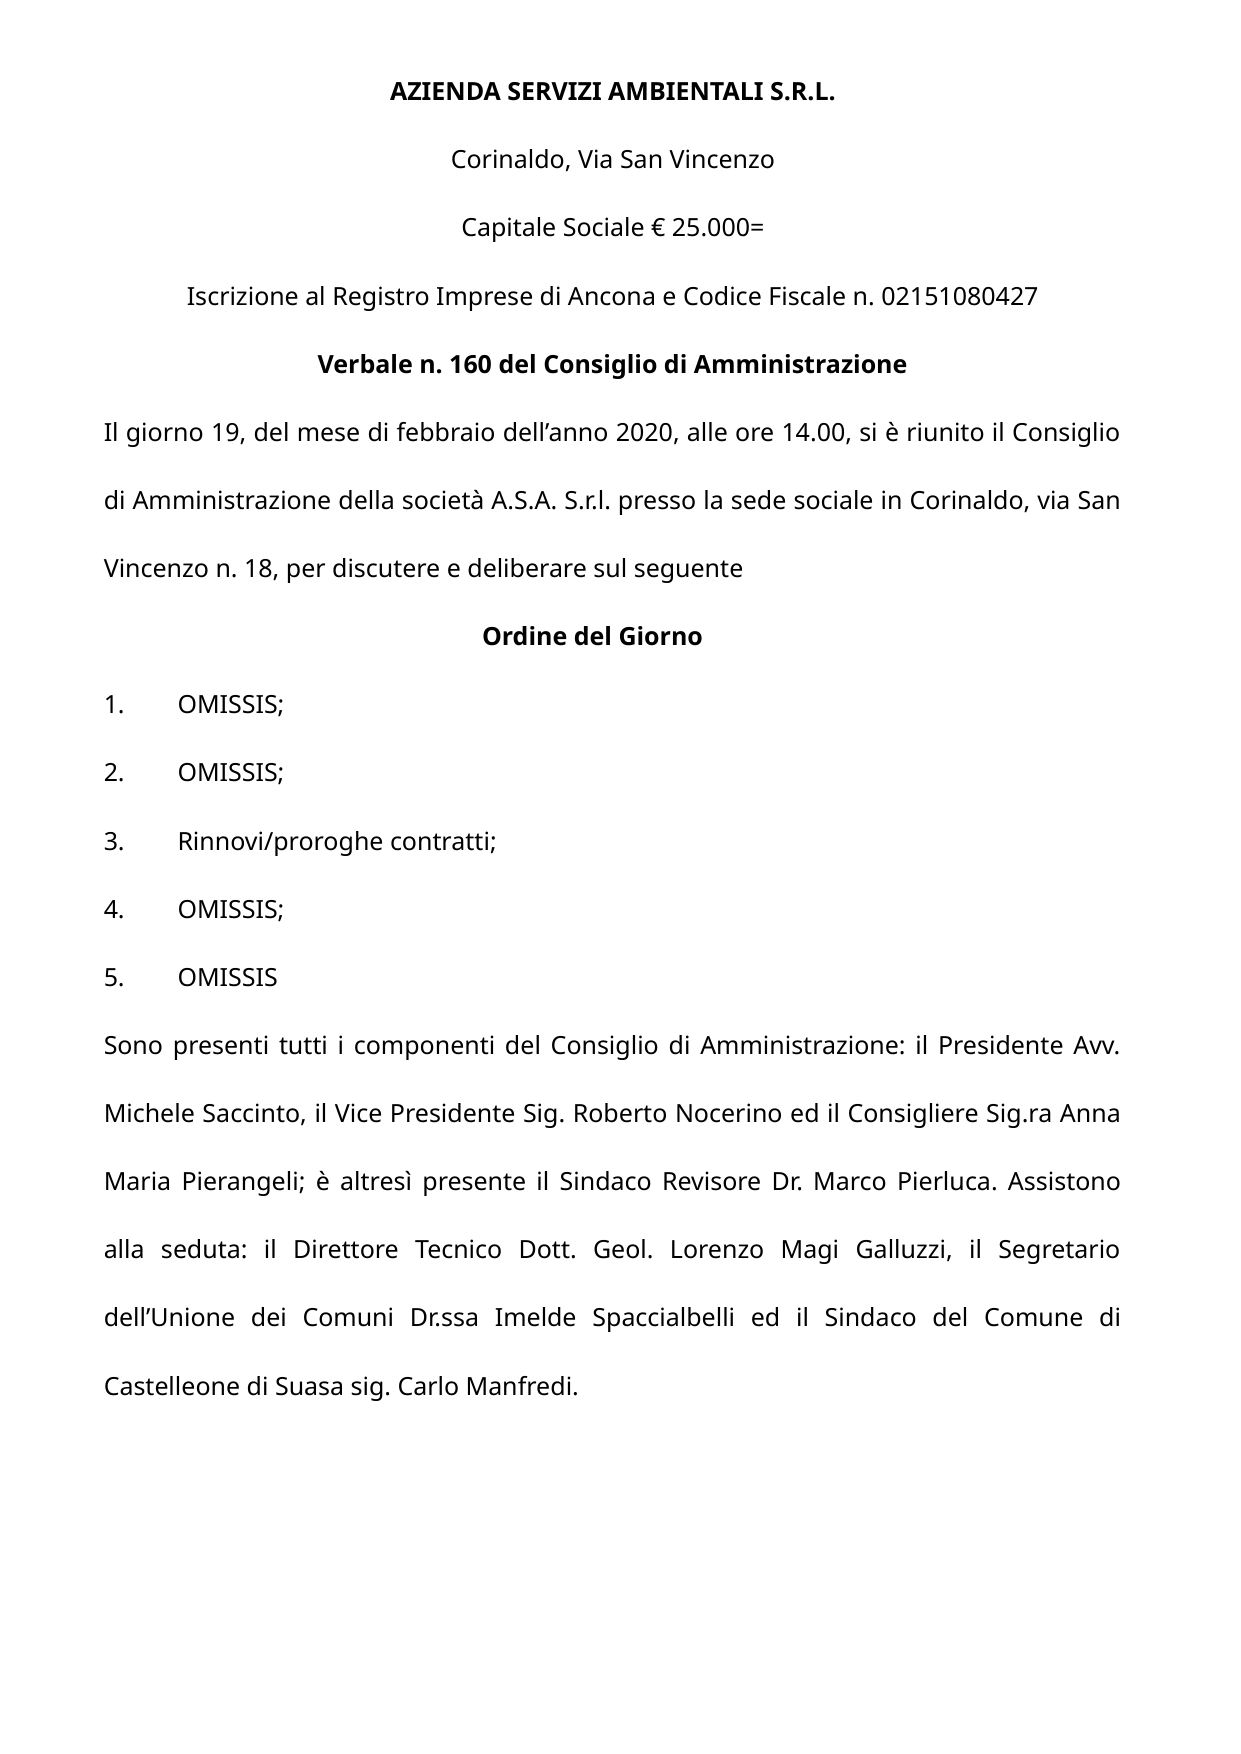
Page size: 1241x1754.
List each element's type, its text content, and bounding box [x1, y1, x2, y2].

text Ordine del Giorno [103, 619, 1081, 653]
text Capitale Sociale € 25.000= [103, 210, 1122, 244]
text Iscrizione al Registro Imprese di Ancona e Codice Fiscale n. 02151080427 [103, 278, 1122, 312]
text Sono presenti tutti i componenti del Consiglio di Amministrazione: il Presidente Avv. Michele Saccinto, il Vice Presidente Sig. Roberto Nocerino ed il Consigliere Sig.ra Anna Maria Pierangeli; è altresì presente il Sindaco Revisore Dr. Marco Pierluca. Assistono alla seduta: il Direttore Tecnico Dott. Geol. Lorenzo Magi Galluzzi, il Segretario dell’Unione dei Comuni Dr.ssa Imelde Spaccialbelli ed il Sindaco del Comune di Castelleone di Suasa sig. Carlo Manfredi. [103, 1028, 1122, 1402]
text AZIENDA SERVIZI AMBIENTALI S.R.L. [103, 74, 1122, 108]
list Rinnovi/proroghe contratti; [103, 823, 1122, 857]
list OMISSIS [103, 959, 1122, 993]
list OMISSIS; [103, 755, 1122, 789]
text Verbale n. 160 del Consiglio di Amministrazione [103, 346, 1122, 380]
text Corinaldo, Via San Vincenzo [103, 142, 1122, 176]
list OMISSIS; [103, 687, 1122, 721]
text Il giorno 19, del mese di febbraio dell’anno 2020, alle ore 14.00, si è riunito il Consiglio di Amministrazione della società A.S.A. S.r.l. presso la sede sociale in Corinaldo, via San Vincenzo n. 18, per discutere e deliberare sul seguente [103, 414, 1122, 585]
list OMISSIS; [103, 891, 1122, 925]
